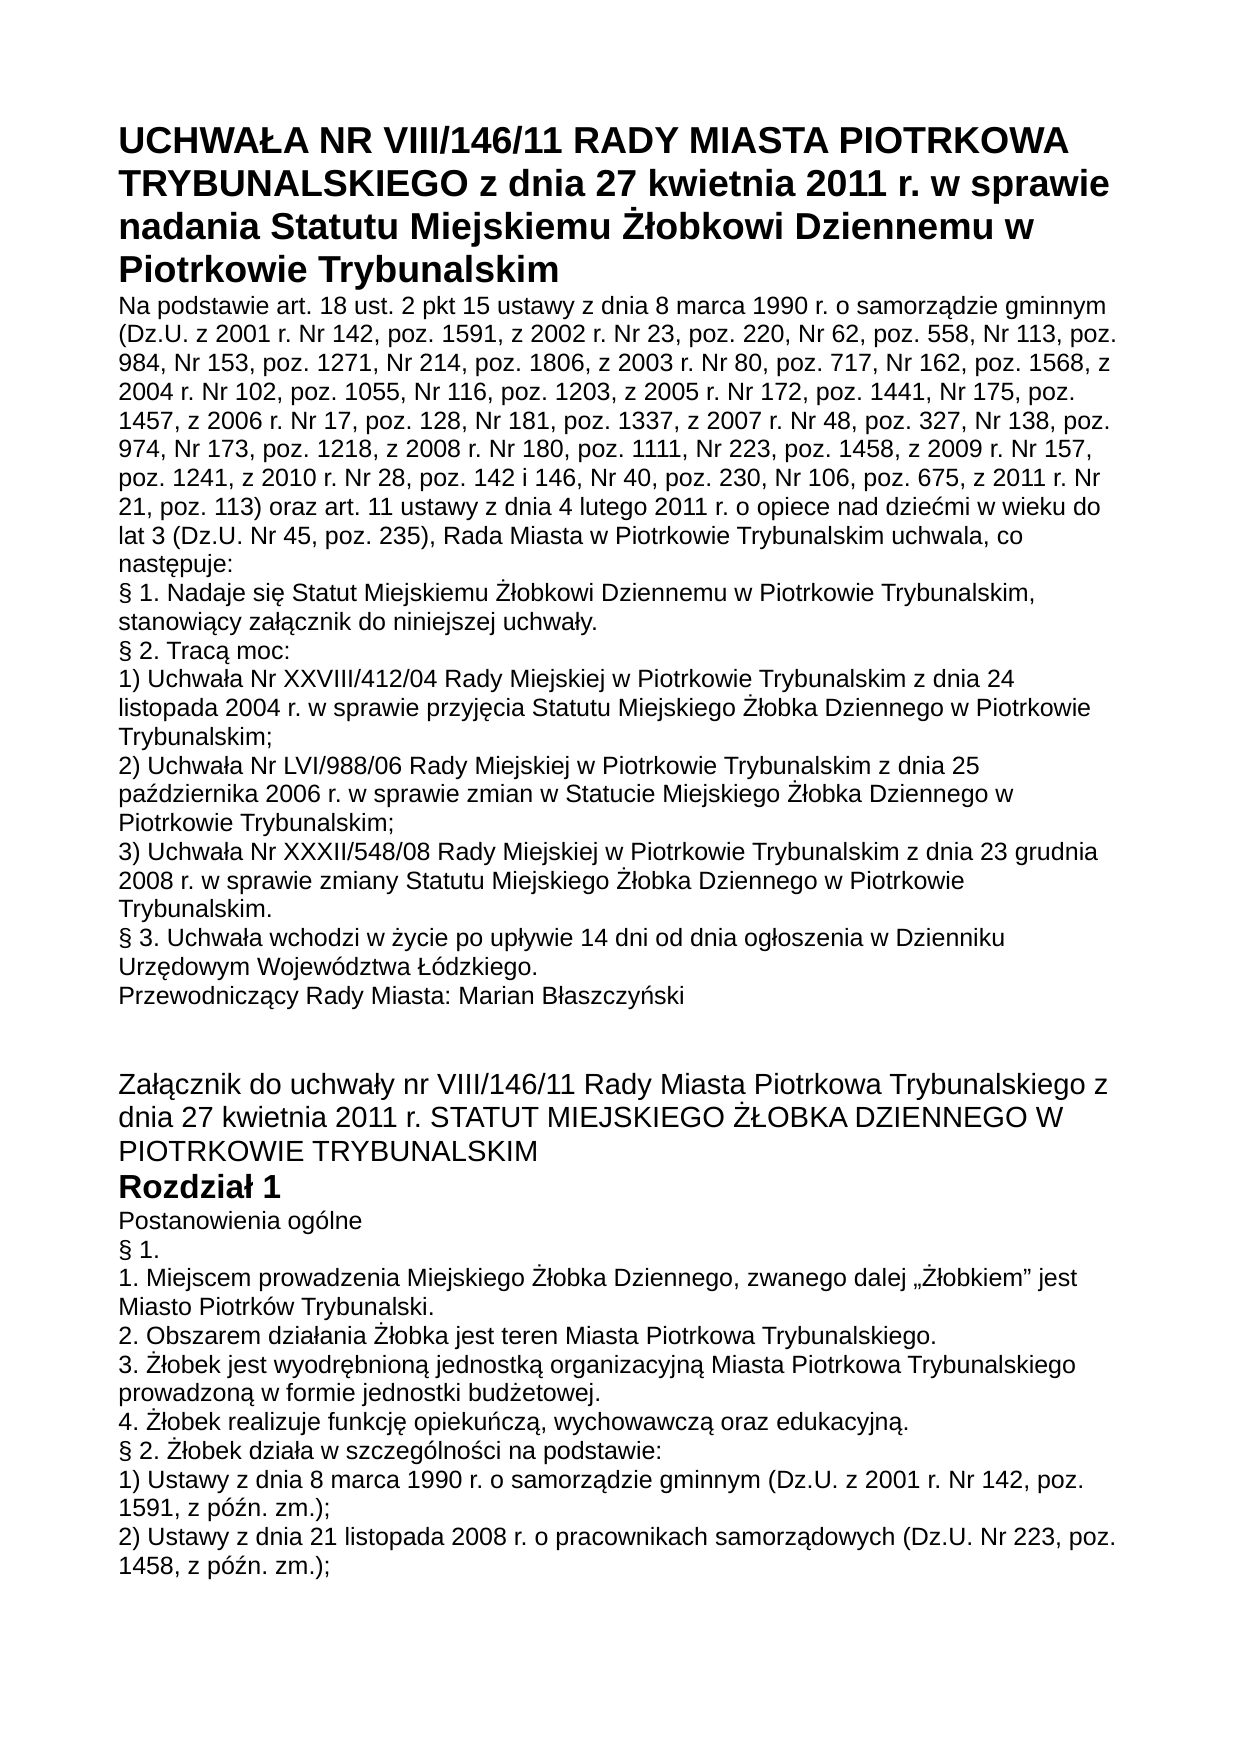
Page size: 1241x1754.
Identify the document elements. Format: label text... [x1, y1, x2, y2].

text § 1. Nadaje się Statut Miejskiemu Żłobkowi Dziennemu w Piotrkowie Trybunalskim, stanowiący załącznik do niniejszej uchwały. [118, 578, 1122, 636]
text Przewodniczący Rady Miasta: Marian Błaszczyński [118, 981, 1122, 1009]
text Na podstawie art. 18 ust. 2 pkt 15 ustawy z dnia 8 marca 1990 r. o samorządzie gminnym (Dz.U. z 2001 r. Nr 142, poz. 1591, z 2002 r. Nr 23, poz. 220, Nr 62, poz. 558, Nr 113, poz. 984, Nr 153, poz. 1271, Nr 214, poz. 1806, z 2003 r. Nr 80, poz. 717, Nr 162, poz. 1568, z 2004 r. Nr 102, poz. 1055, Nr 116, poz. 1203, z 2005 r. Nr 172, poz. 1441, Nr 175, poz. 1457, z 2006 r. Nr 17, poz. 128, Nr 181, poz. 1337, z 2007 r. Nr 48, poz. 327, Nr 138, poz. 974, Nr 173, poz. 1218, z 2008 r. Nr 180, poz. 1111, Nr 223, poz. 1458, z 2009 r. Nr 157, poz. 1241, z 2010 r. Nr 28, poz. 142 i 146, Nr 40, poz. 230, Nr 106, poz. 675, z 2011 r. Nr 21, poz. 113) oraz art. 11 ustawy z dnia 4 lutego 2011 r. o opiece nad dziećmi w wieku do lat 3 (Dz.U. Nr 45, poz. 235), Rada Miasta w Piotrkowie Trybunalskim uchwala, co następuje: [118, 291, 1122, 578]
text Postanowienia ogólne [118, 1206, 1122, 1235]
text § 2. Żłobek działa w szczególności na podstawie: [118, 1436, 1122, 1465]
text Rozdział 1 [118, 1167, 1122, 1206]
text 1) Uchwała Nr XXVIII/412/04 Rady Miejskiej w Piotrkowie Trybunalskim z dnia 24 listopada 2004 r. w sprawie przyjęcia Statutu Miejskiego Żłobka Dziennego w Piotrkowie Trybunalskim; [118, 664, 1122, 751]
text § 2. Tracą moc: [118, 636, 1122, 664]
text 2) Ustawy z dnia 21 listopada 2008 r. o pracownikach samorządowych (Dz.U. Nr 223, poz. 1458, z późn. zm.); [118, 1522, 1122, 1580]
text § 1. [118, 1235, 1122, 1263]
text 3. Żłobek jest wyodrębnioną jednostką organizacyjną Miasta Piotrkowa Trybunalskiego prowadzoną w formie jednostki budżetowej. [118, 1350, 1122, 1407]
text Załącznik do uchwały nr VIII/146/11 Rady Miasta Piotrkowa Trybunalskiego z dnia 27 kwietnia 2011 r. STATUT MIEJSKIEGO ŻŁOBKA DZIENNEGO W PIOTRKOWIE TRYBUNALSKIM [118, 1067, 1122, 1167]
text 1. Miejscem prowadzenia Miejskiego Żłobka Dziennego, zwanego dalej „Żłobkiem” jest Miasto Piotrków Trybunalski. [118, 1263, 1122, 1321]
text 3) Uchwała Nr XXXII/548/08 Rady Miejskiej w Piotrkowie Trybunalskim z dnia 23 grudnia 2008 r. w sprawie zmiany Statutu Miejskiego Żłobka Dziennego w Piotrkowie Trybunalskim. [118, 837, 1122, 923]
text 2) Uchwała Nr LVI/988/06 Rady Miejskiej w Piotrkowie Trybunalskim z dnia 25 października 2006 r. w sprawie zmian w Statucie Miejskiego Żłobka Dziennego w Piotrkowie Trybunalskim; [118, 751, 1122, 837]
text 1) Ustawy z dnia 8 marca 1990 r. o samorządzie gminnym (Dz.U. z 2001 r. Nr 142, poz. 1591, z późn. zm.); [118, 1465, 1122, 1522]
text § 3. Uchwała wchodzi w życie po upływie 14 dni od dnia ogłoszenia w Dzienniku Urzędowym Województwa Łódzkiego. [118, 923, 1122, 981]
text UCHWAŁA NR VIII/146/11 RADY MIASTA PIOTRKOWA TRYBUNALSKIEGO z dnia 27 kwietnia 2011 r. w sprawie nadania Statutu Miejskiemu Żłobkowi Dziennemu w Piotrkowie Trybunalskim [118, 118, 1122, 291]
text 4. Żłobek realizuje funkcję opiekuńczą, wychowawczą oraz edukacyjną. [118, 1407, 1122, 1436]
text 2. Obszarem działania Żłobka jest teren Miasta Piotrkowa Trybunalskiego. [118, 1321, 1122, 1350]
